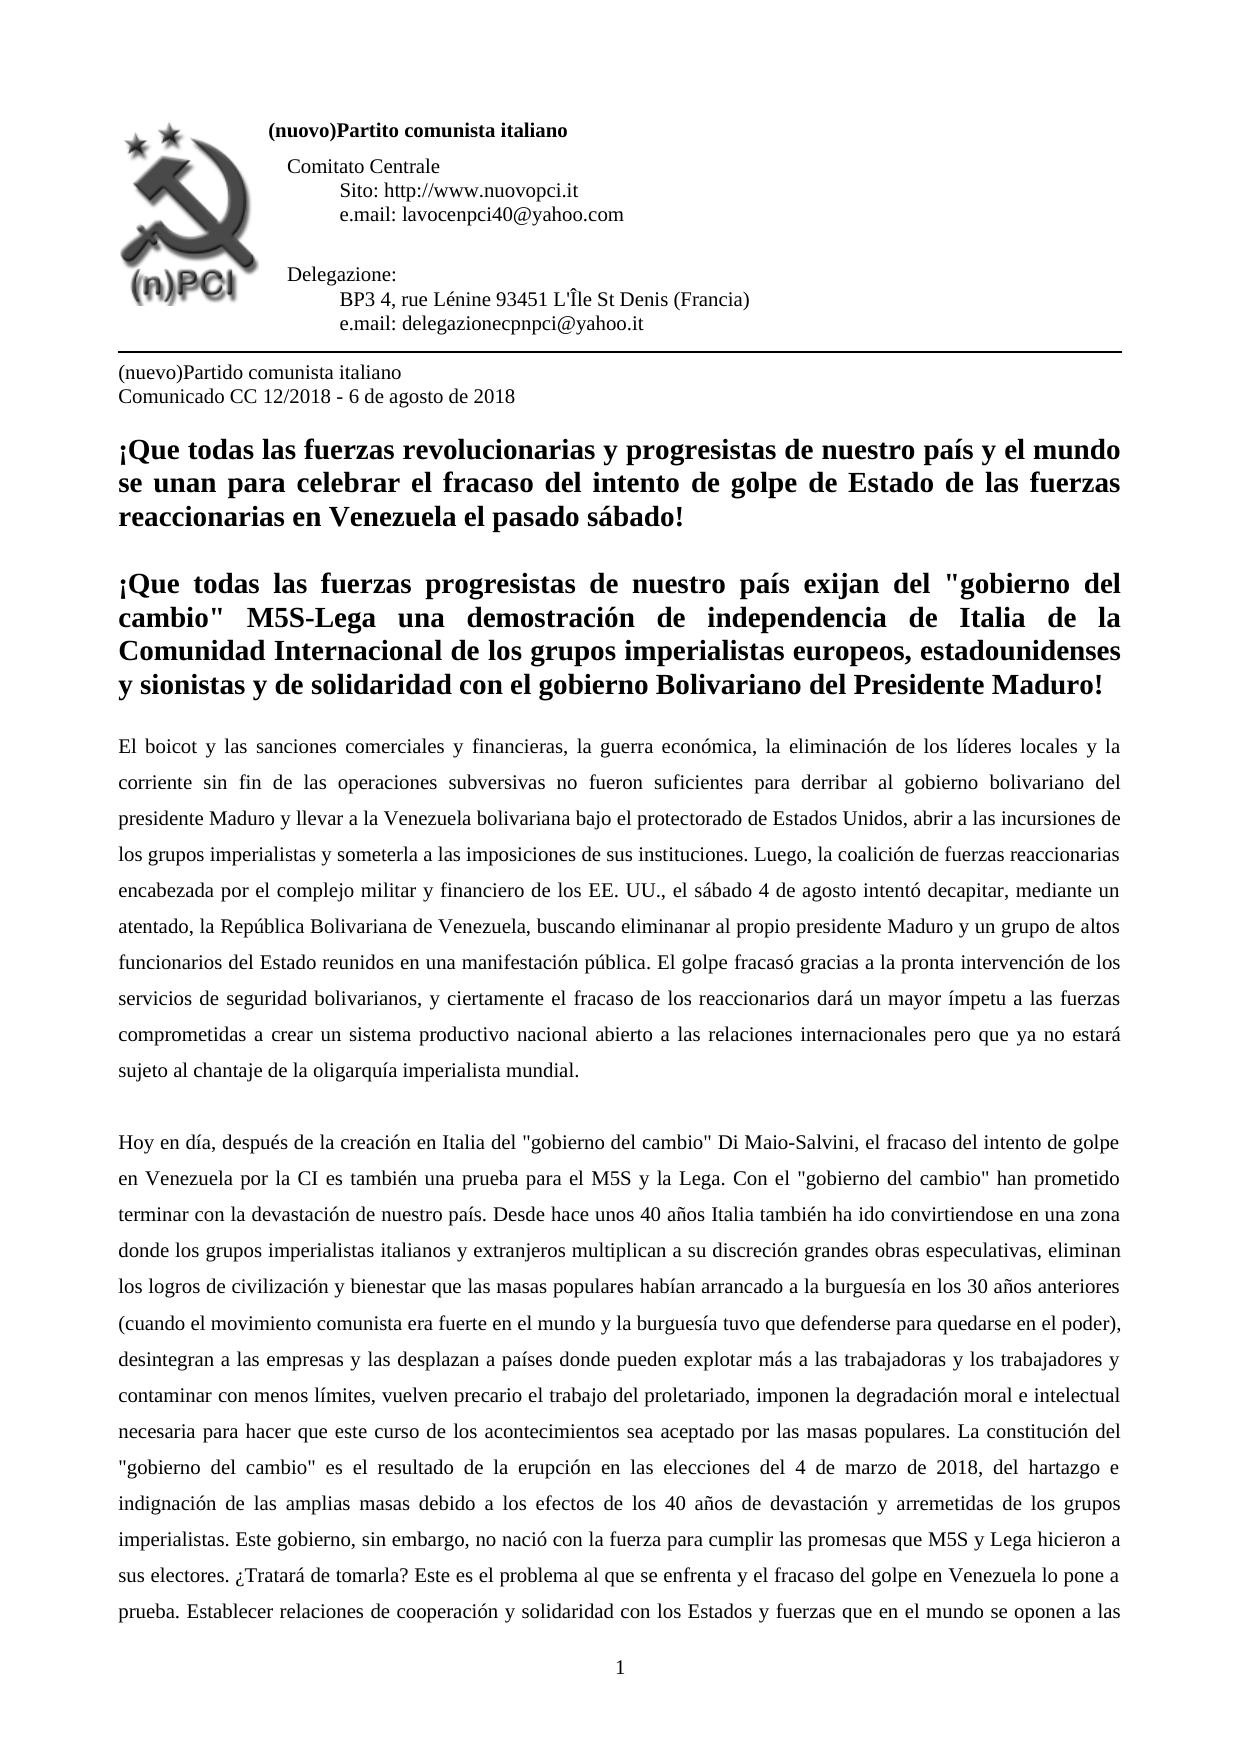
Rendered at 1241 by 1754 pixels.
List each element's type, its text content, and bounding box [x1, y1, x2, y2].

text e.mail: delegazionecpnpci@yahoo.it [339, 311, 1122, 334]
text (nuovo)Partito comunista italiano [268, 118, 1122, 142]
text Sito: http://www.nuovopci.it [339, 178, 1122, 202]
text (nuevo)Partido comunista italiano [118, 360, 1122, 384]
text Comunicado CC 12/2018 - 6 de agosto de 2018 [118, 384, 1122, 408]
text e.mail: lavocenpci40@yahoo.com [339, 202, 1122, 226]
text Delegazione: [287, 262, 1122, 286]
text ¡Que todas las fuerzas progresistas de nuestro país exijan del "gobierno del cambio" M5S-Lega una demostración de independencia de Italia de la Comunidad Internacional de los grupos imperialistas europeos, estadounidenses y sionistas y de solidaridad con el gobierno Bolivariano del Presidente Maduro! [118, 566, 1122, 700]
text BP3 4, rue Lénine 93451 L'Île St Denis (Francia) [339, 286, 1122, 311]
text Hoy en día, después de la creación en Italia del "gobierno del cambio" Di Maio-Salvini, el fracaso del intento de golpe en Venezuela por la CI es también una prueba para el M5S y la Lega. Con el "gobierno del cambio" han prometido terminar con la devastación de nuestro país. Desde hace unos 40 años Italia también ha ido convirtiendose en una zona donde los grupos imperialistas italianos y extranjeros multiplican a su discreción grandes obras especulativas, eliminan los logros de civilización y bienestar que las masas populares habían arrancado a la burguesía en los 30 años anteriores (cuando el movimiento comunista era fuerte en el mundo y la burguesía tuvo que defenderse para quedarse en el poder), desintegran a las empresas y las desplazan a países donde pueden explotar más a las trabajadoras y los trabajadores y contaminar con menos límites, vuelven precario el trabajo del proletariado, imponen la degradación moral e intelectual necesaria para hacer que este curso de los acontecimientos sea aceptado por las masas populares. La constitución del "gobierno del cambio" es el resultado de la erupción en las elecciones del 4 de marzo de 2018, del hartazgo e indignación de las amplias masas debido a los efectos de los 40 años de devastación y arremetidas de los grupos imperialistas. Este gobierno, sin embargo, no nació con la fuerza para cumplir las promesas que M5S y Lega hicieron a sus electores. ¿Tratará de tomarla? Este es el problema al que se enfrenta y el fracaso del golpe en Venezuela lo pone a prueba. Establecer relaciones de cooperación y solidaridad con los Estados y fuerzas que en el mundo se oponen a las [118, 1130, 1122, 1623]
picture [118, 118, 259, 306]
text El boicot y las sanciones comerciales y financieras, la guerra económica, la eliminación de los líderes locales y la corriente sin fin de las operaciones subversivas no fueron suficientes para derribar al gobierno bolivariano del presidente Maduro y llevar a la Venezuela bolivariana bajo el protectorado de Estados Unidos, abrir a las incursiones de los grupos imperialistas y someterla a las imposiciones de sus instituciones. Luego, la coalición de fuerzas reaccionarias encabezada por el complejo militar y financiero de los EE. UU., el sábado 4 de agosto intentó decapitar, mediante un atentado, la República Bolivariana de Venezuela, buscando eliminanar al propio presidente Maduro y un grupo de altos funcionarios del Estado reunidos en una manifestación pública. El golpe fracasó gracias a la pronta intervención de los servicios de seguridad bolivarianos, y ciertamente el fracaso de los reaccionarios dará un mayor ímpetu a las fuerzas comprometidas a crear un sistema productivo nacional abierto a las relaciones internacionales pero que ya no estará sujeto al chantaje de la oligarquía imperialista mundial. [118, 734, 1122, 1082]
text Comitato Centrale [287, 154, 1122, 178]
text ¡Que todas las fuerzas revolucionarias y progresistas de nuestro país y el mundo se unan para celebrar el fracaso del intento de golpe de Estado de las fuerzas reaccionarias en Venezuela el pasado sábado! [118, 432, 1122, 533]
